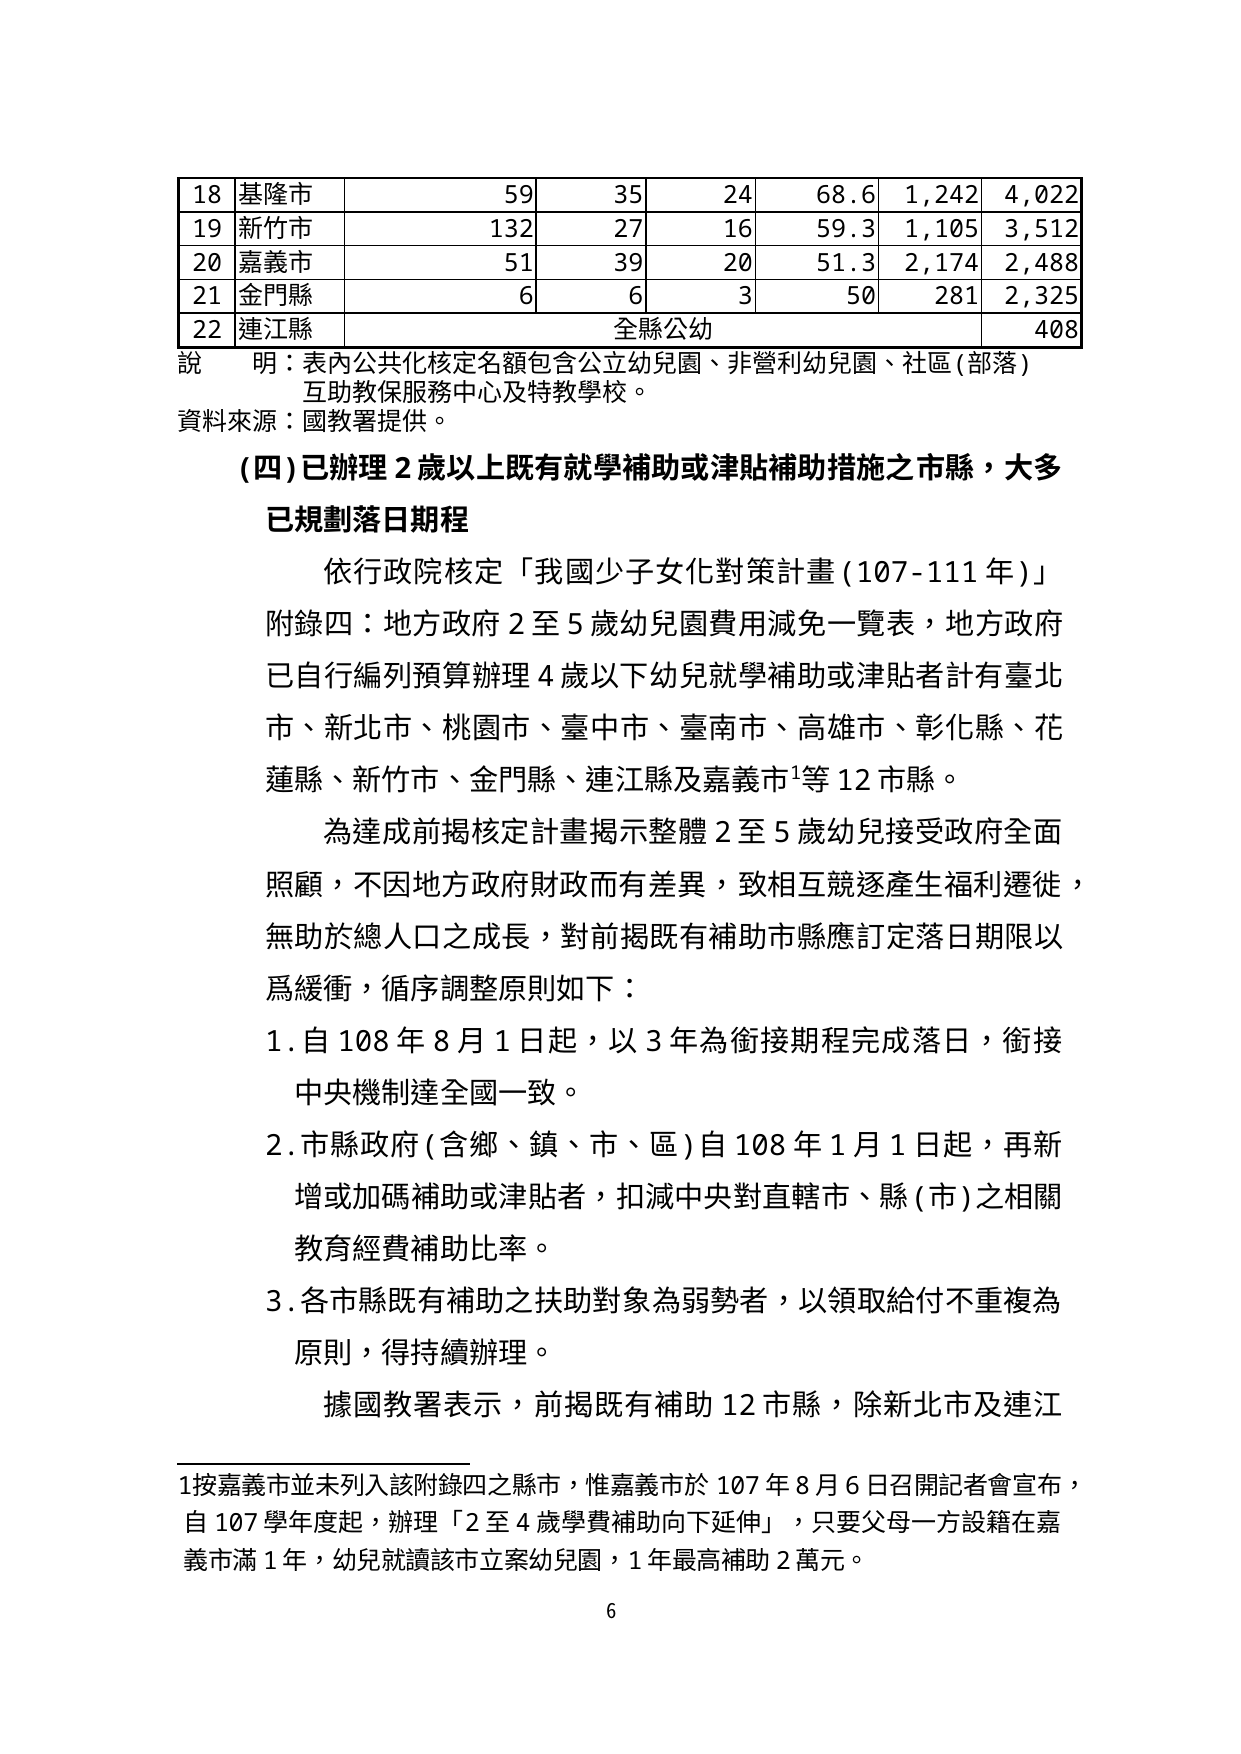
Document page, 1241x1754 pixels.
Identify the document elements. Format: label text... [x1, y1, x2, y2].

table_cell 27 [537, 213, 645, 245]
text (四)已辦理2歲以上既有就學補助或津貼補助措施之市縣，大多已規劃落日期程 [236, 437, 1063, 541]
table_cell 3,512 [982, 213, 1080, 245]
table_cell 連江縣 [236, 314, 344, 346]
table_cell 16 [647, 213, 755, 245]
table_cell 1,105 [879, 213, 981, 245]
table_cell 4,022 [982, 179, 1080, 211]
table_cell 21 [180, 280, 234, 312]
table_cell 3 [647, 280, 755, 312]
table_cell 281 [879, 280, 981, 312]
text 2.市縣政府(含鄉、鎮、市、區)自108年1月1日起，再新增或加碼補助或津貼者，扣減中央對直轄市、縣(市)之相關教育經費補助比率。 [265, 1114, 1063, 1270]
text 依行政院核定「我國少子女化對策計畫(107-111年)」附錄四：地方政府2至5歲幼兒園費用減免一覽表，地方政府已自行編列預算辦理4歲以下幼兒就學補助或津貼者計有臺北市、新北市、桃園市、臺中市、臺南市、高雄市、彰化縣、花蓮縣、新竹市、金門縣、連江縣及嘉義市等12市縣。 [265, 541, 1063, 801]
table_cell 24 [647, 179, 755, 211]
table_cell 新竹市 [236, 213, 344, 245]
table_cell 金門縣 [236, 280, 344, 312]
text 據國教署表示，前揭既有補助12市縣，除新北市及連江 [265, 1374, 1063, 1426]
text 3.各市縣既有補助之扶助對象為弱勢者，以領取給付不重複為原則，得持續辦理。 [265, 1270, 1063, 1374]
table_cell 1,242 [879, 179, 981, 211]
text 資料來源：國教署提供。 [177, 407, 1063, 437]
table_cell 59.3 [756, 213, 878, 245]
table_cell 2,174 [879, 246, 981, 278]
text 1.自108年8月1日起，以3年為銜接期程完成落日，銜接中央機制達全國一致。 [265, 1009, 1063, 1114]
table_cell 2,488 [982, 246, 1080, 278]
table_cell 22 [180, 314, 234, 346]
table_cell 全縣公幼 [345, 314, 981, 346]
table_cell 51.3 [756, 246, 878, 278]
table_cell 6 [537, 280, 645, 312]
text 按嘉義市並未列入該附錄四之縣市，惟嘉義市於107年8月6日召開記者會宣布，自107學年度起，辦理「2至4歲學費補助向下延伸」，只要父母一方設籍在嘉義市滿1年，幼兒就讀該市立案幼兒園，1年最高補助2萬元。 [177, 1464, 1063, 1577]
table_cell 59 [345, 179, 535, 211]
table_cell 20 [647, 246, 755, 278]
table_cell 6 [345, 280, 535, 312]
table_cell 20 [180, 246, 234, 278]
table_cell 39 [537, 246, 645, 278]
text 為達成前揭核定計畫揭示整體2至5歲幼兒接受政府全面照顧，不因地方政府財政而有差異，致相互競逐產生福利遷徙，無助於總人口之成長，對前揭既有補助市縣應訂定落日期限以爲緩衝，循序調整原則如下： [265, 801, 1063, 1009]
table_cell 51 [345, 246, 535, 278]
table_cell 基隆市 [236, 179, 344, 211]
table_cell 68.6 [756, 179, 878, 211]
table_cell 2,325 [982, 280, 1080, 312]
text 說 明：表內公共化核定名額包含公立幼兒園、非營利幼兒園、社區(部落)互助教保服務中心及特教學校。 [177, 349, 1054, 407]
table_cell 50 [756, 280, 878, 312]
table_cell 19 [180, 213, 234, 245]
table_cell 408 [982, 314, 1080, 346]
table_cell 嘉義市 [236, 246, 344, 278]
table_cell 132 [345, 213, 535, 245]
table_cell 18 [180, 179, 234, 211]
table_cell 35 [537, 179, 645, 211]
